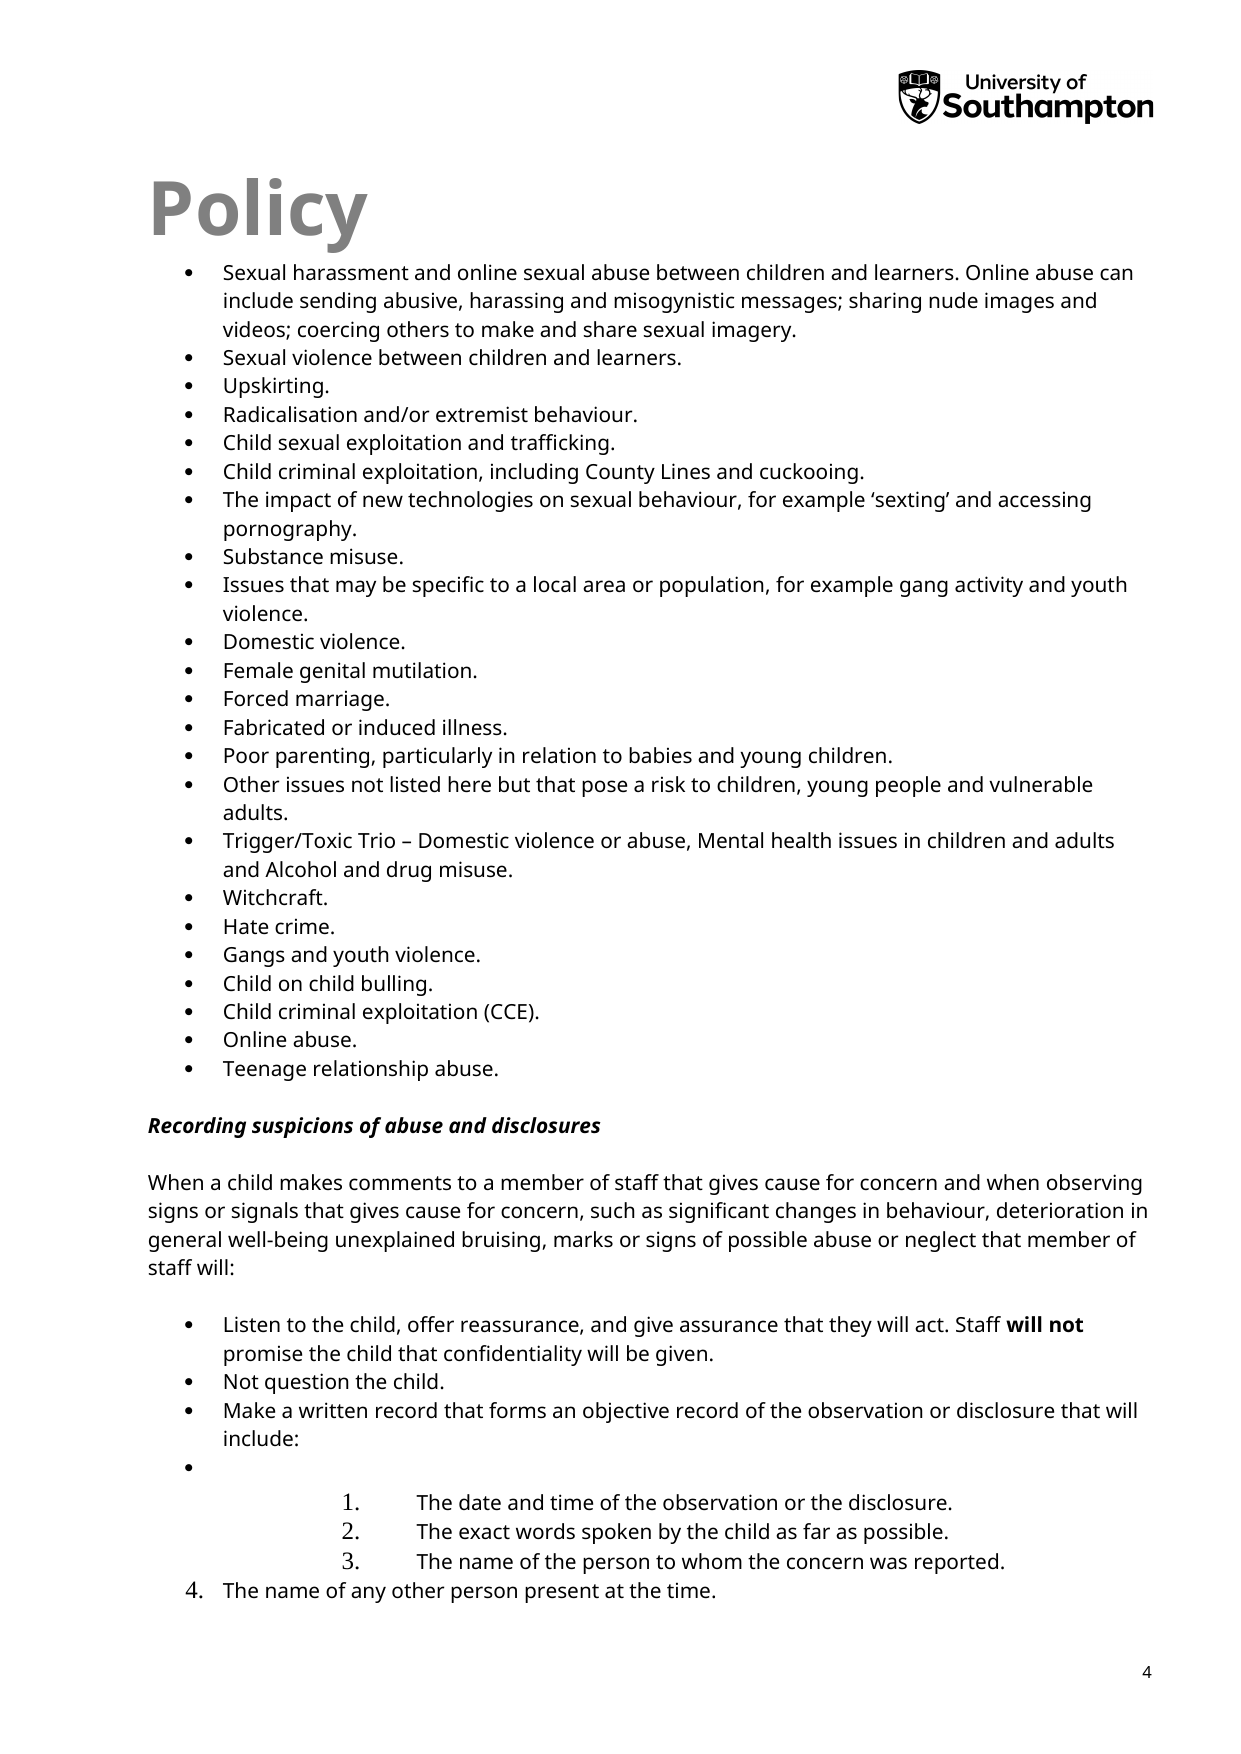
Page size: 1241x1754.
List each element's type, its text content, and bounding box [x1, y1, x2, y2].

list The exact words spoken by the child as far as possible. [341, 1516, 1152, 1546]
text When a child makes comments to a member of staff that gives cause for concern and when observing signs or signals that gives cause for concern, such as significant changes in behaviour, deterioration in general well-being unexplained bruising, marks or signs of possible abuse or neglect that member of staff will: [148, 1168, 1152, 1282]
list Trigger/Toxic Trio – Domestic violence or abuse, Mental health issues in children and adults and Alcohol and drug misuse. [185, 827, 1152, 883]
list Sexual harassment and online sexual abuse between children and learners. Online abuse can include sending abusive, harassing and misogynistic messages; sharing nude images and videos; coercing others to make and share sexual imagery. [185, 258, 1152, 343]
list The date and time of the observation or the disclosure. [341, 1487, 1152, 1516]
list Substance misuse. [185, 542, 1152, 571]
list Hate crime. [185, 912, 1152, 940]
list Teenage relationship abuse. [185, 1054, 1152, 1082]
list Not question the child. [185, 1367, 1152, 1396]
list Radicalisation and/or extremist behaviour. [185, 400, 1152, 428]
list Child criminal exploitation, including County Lines and cuckooing. [185, 457, 1152, 485]
list Female genital mutilation. [185, 656, 1152, 684]
list The name of the person to whom the concern was reported. [341, 1546, 1152, 1575]
list Child sexual exploitation and trafficking. [185, 428, 1152, 457]
list Listen to the child, offer reassurance, and give assurance that they will act. Staff will not promise the child that confidentiality will be given. [185, 1311, 1152, 1367]
text Recording suspicions of abuse and disclosures [148, 1111, 1152, 1139]
list Online abuse. [185, 1026, 1152, 1054]
list Issues that may be specific to a local area or population, for example gang activity and youth violence. [185, 571, 1152, 627]
list Forced marriage. [185, 684, 1152, 713]
list Poor parenting, particularly in relation to babies and young children. [185, 741, 1152, 770]
list Make a written record that forms an objective record of the observation or disclosure that will include: [185, 1396, 1152, 1453]
list Child on child bulling. [185, 969, 1152, 997]
list Other issues not listed here but that pose a risk to children, young people and vulnerable adults. [185, 770, 1152, 827]
list Sexual violence between children and learners. [185, 343, 1152, 372]
list Fabricated or induced illness. [185, 713, 1152, 741]
list Child criminal exploitation (CCE). [185, 997, 1152, 1026]
list The impact of new technologies on sexual behaviour, for example ‘sexting’ and accessing pornography. [185, 485, 1152, 542]
list Gangs and youth violence. [185, 940, 1152, 969]
list The name of any other person present at the time. [185, 1575, 1152, 1605]
list Domestic violence. [185, 627, 1152, 656]
list Witchcraft. [185, 883, 1152, 912]
list Upskirting. [185, 372, 1152, 400]
